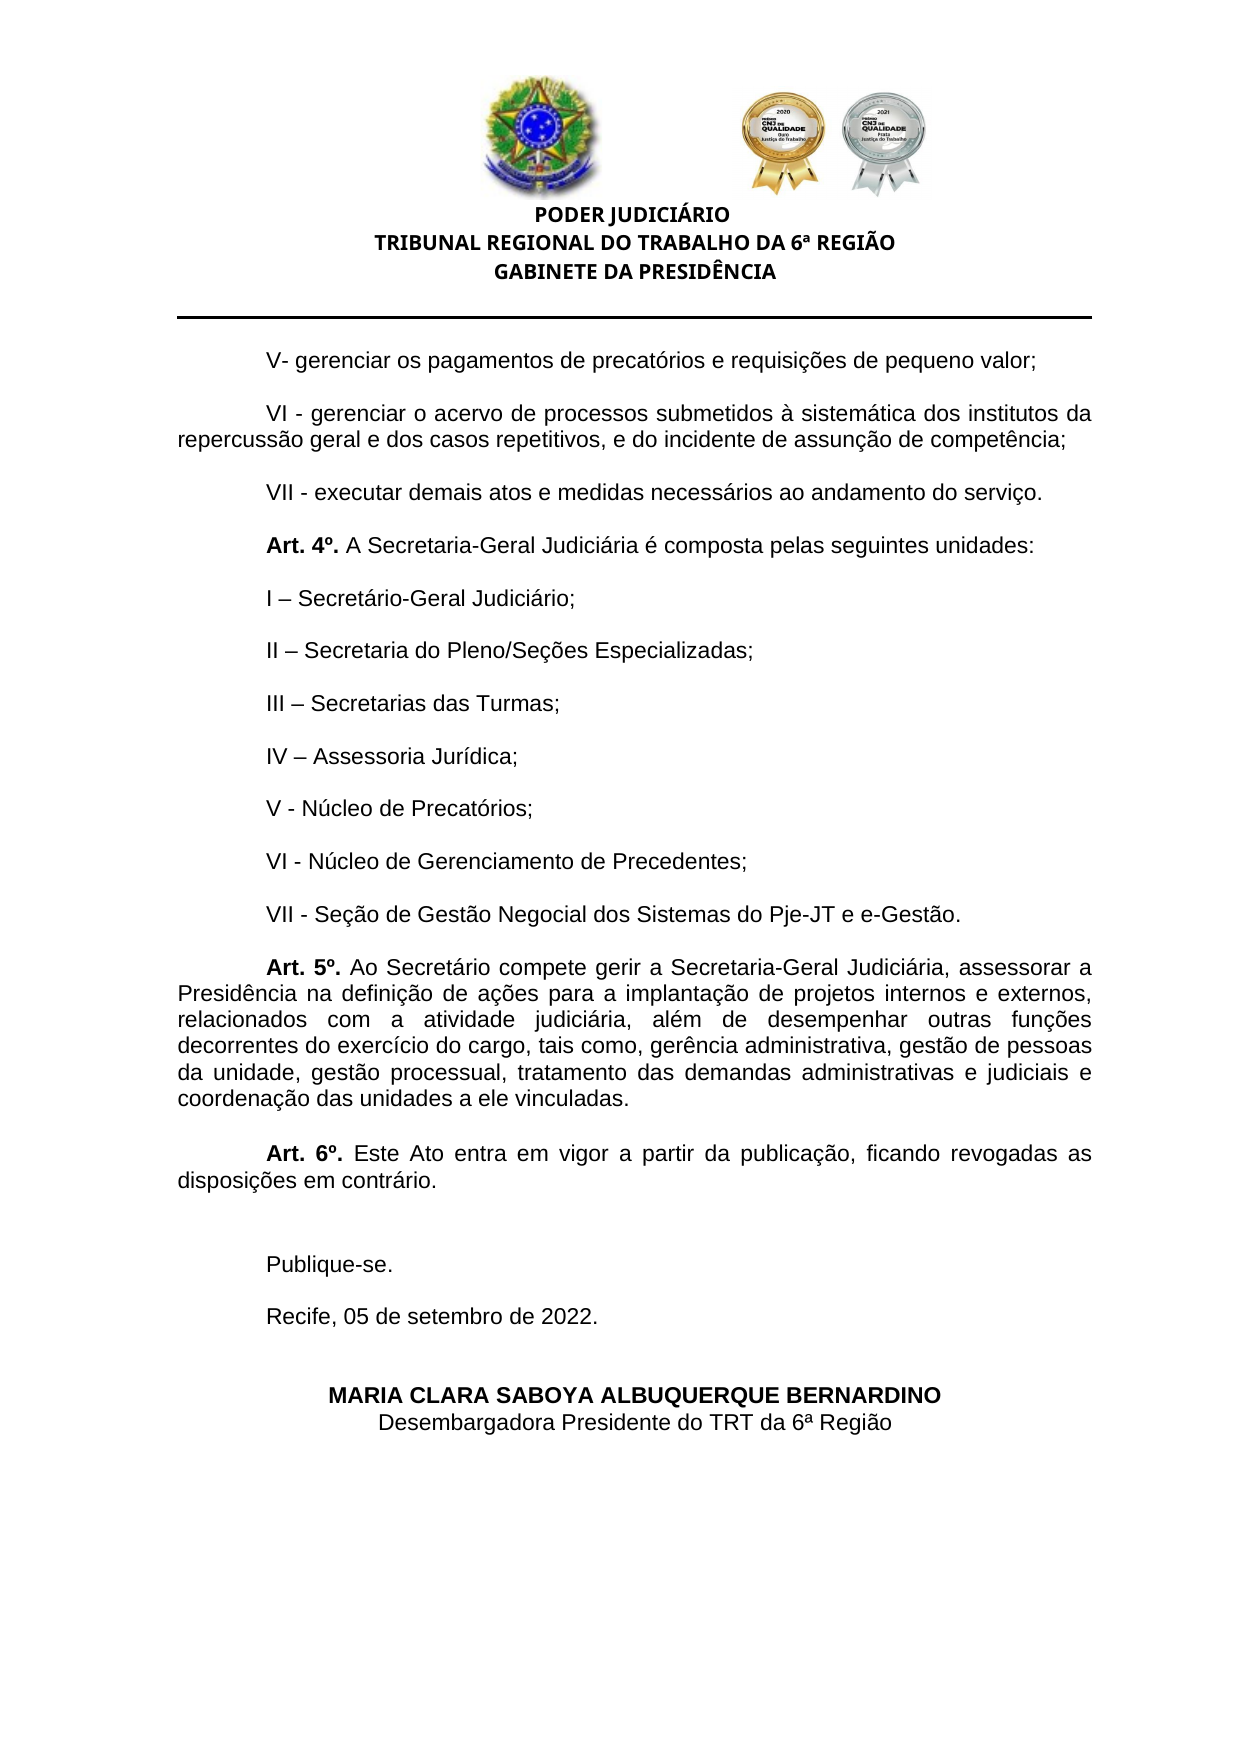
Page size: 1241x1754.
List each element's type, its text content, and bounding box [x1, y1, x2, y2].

text Recife, 05 de setembro de 2022. [177, 1303, 1092, 1329]
text V- gerenciar os pagamentos de precatórios e requisições de pequeno valor; [177, 347, 1092, 374]
text Art. 6º. Este Ato entra em vigor a partir da publicação, ficando revogadas as disposições em contrário. [177, 1140, 1092, 1193]
text II – Secretaria do Pleno/Seções Especializadas; [266, 637, 1092, 663]
text IV – Assessoria Jurídica; [266, 743, 1092, 769]
text I – Secretário-Geral Judiciário; [266, 584, 1092, 611]
text VII - Seção de Gestão Negocial dos Sistemas do Pje-JT e e-Gestão. [266, 901, 1092, 927]
text Art. 5º. Ao Secretário compete gerir a Secretaria-Geral Judiciária, assessorar a Presidência na definição de ações para a implantação de projetos internos e externos, relacionados com a atividade judiciária, além de desempenhar outras funções decorrentes do exercício do cargo, tais como, gerência administrativa, gestão de pessoas da unidade, gestão processual, tratamento das demandas administrativas e judiciais e coordenação das unidades a ele vinculadas. [177, 953, 1092, 1112]
text Publique-se. [177, 1251, 1092, 1277]
text VI - gerenciar o acervo de processos submetidos à sistemática dos institutos da repercussão geral e dos casos repetitivos, e do incidente de assunção de competência; [177, 400, 1092, 453]
text III – Secretarias das Turmas; [266, 690, 1092, 716]
text MARIA CLARA SABOYA ALBUQUERQUE BERNARDINO [177, 1382, 1092, 1409]
text VII - executar demais atos e medidas necessários ao andamento do serviço. [177, 479, 1092, 505]
text Desembargadora Presidente do TRT da 6ª Região [177, 1409, 1092, 1435]
text VI - Núcleo de Gerenciamento de Precedentes; [266, 848, 1092, 874]
text Art. 4º. A Secretaria-Geral Judiciária é composta pelas seguintes unidades: [177, 532, 1092, 558]
text V - Núcleo de Precatórios; [266, 795, 1092, 822]
picture [480, 75, 603, 200]
